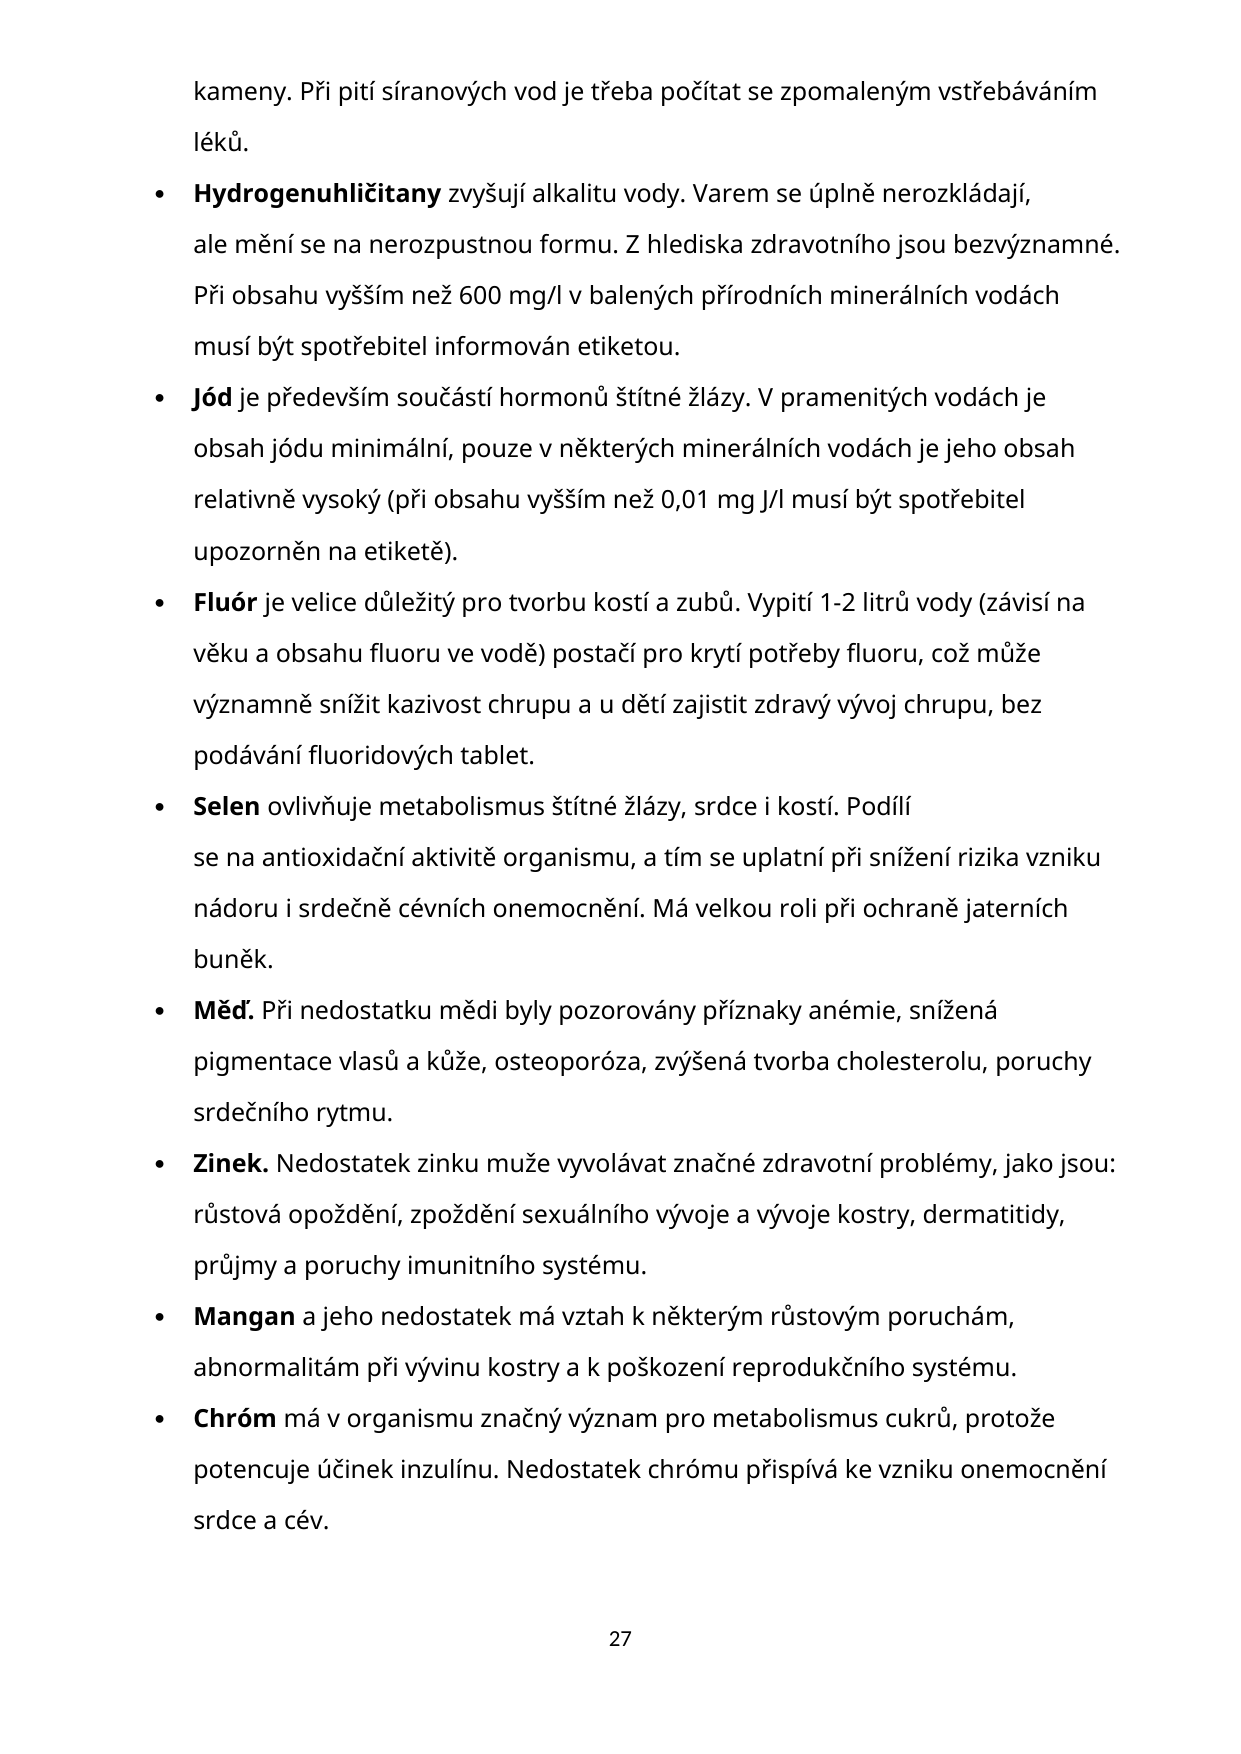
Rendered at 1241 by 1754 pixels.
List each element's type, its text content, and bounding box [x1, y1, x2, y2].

list Zinek. Nedostatek zinku muže vyvolávat značné zdravotní problémy, jako jsou: růstová opoždění, zpoždění sexuálního vývoje a vývoje kostry, dermatitidy, průjmy a poruchy imunitního systému. [156, 1146, 1122, 1282]
list Jód je především součástí hormonů štítné žlázy. V pramenitých vodách je obsah jódu minimální, pouze v některých minerálních vodách je jeho obsah relativně vysoký (při obsahu vyšším než 0,01 mg J/l musí být spotřebitel upozorněn na etiketě). [156, 380, 1122, 567]
list Fluór je velice důležitý pro tvorbu kostí a zubů. Vypití 1-2 litrů vody (závisí na věku a obsahu fluoru ve vodě) postačí pro krytí potřeby fluoru, což může významně snížit kazivost chrupu a u dětí zajistit zdravý vývoj chrupu, bez podávání fluoridových tablet. [156, 584, 1122, 771]
list Selen ovlivňuje metabolismus štítné žlázy, srdce i kostí. Podílí se na antioxidační aktivitě organismu, a tím se uplatní při snížení rizika vzniku nádoru i srdečně cévních onemocnění. Má velkou roli při ochraně jaterních buněk. [156, 788, 1122, 976]
list Měď. Při nedostatku mědi byly pozorovány příznaky anémie, snížená pigmentace vlasů a kůže, osteoporóza, zvýšená tvorba cholesterolu, poruchy srdečního rytmu. [156, 992, 1122, 1129]
list Hydrogenuhličitany zvyšují alkalitu vody. Varem se úplně nerozkládají, ale mění se na nerozpustnou formu. Z hlediska zdravotního jsou bezvýznamné. Při obsahu vyšším než 600 mg/l v balených přírodních minerálních vodách musí být spotřebitel informován etiketou. [156, 176, 1122, 363]
list kameny. Při pití síranových vod je třeba počítat se zpomaleným vstřebáváním léků. [156, 74, 1122, 159]
list Chróm má v organismu značný význam pro metabolismus cukrů, protože potencuje účinek inzulínu. Nedostatek chrómu přispívá ke vzniku onemocnění srdce a cév. [156, 1401, 1122, 1537]
list Mangan a jeho nedostatek má vztah k některým růstovým poruchám, abnormalitám při vývinu kostry a k poškození reprodukčního systému. [156, 1299, 1122, 1384]
